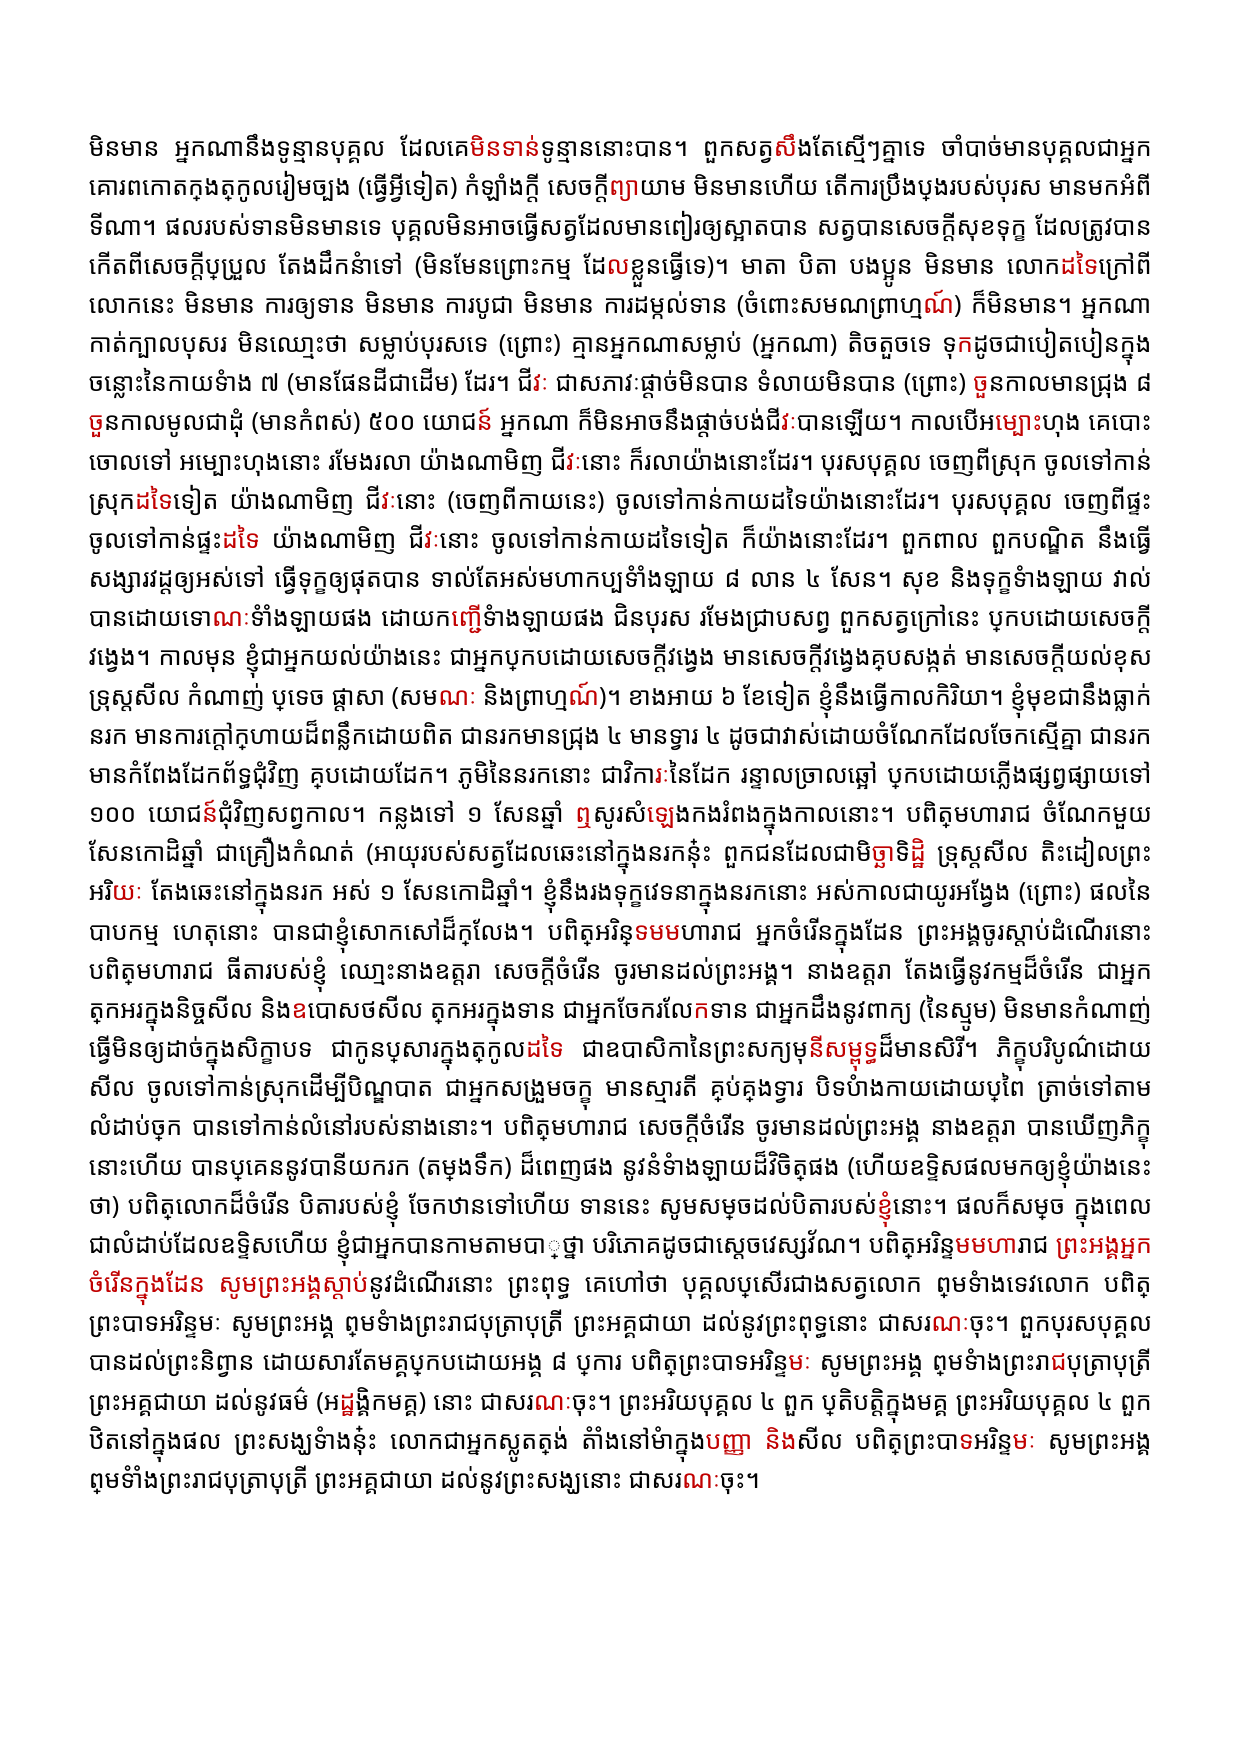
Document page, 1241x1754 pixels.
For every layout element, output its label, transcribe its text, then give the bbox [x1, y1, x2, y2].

text (ប្រេតតបថា) បពិត្រ​ព្រះ​អរិន្ទមហារាជ ជាសេ្តច​ចំរើន​ក្នុងដែន សូម​ព្រះអង្គ ព្រមទំាំង​ពួកអាមាត្យ និង​ព្រាហ្មណ៍​បុរោហិត ទ្រង់ព្រះ​សណា្តប់​ពាក្យខ្ញុំនោះ។ បពិត្រ​ព្រះសម្មតិទេព ខ្ញុំនៅ​ក្នុងសុរដ្ឋ​ប្រទេស ជាបុរស​មានចិត្ត​អាក្រក់ មានសេចក្តី​យល់ខុស ទ្រុស្តសីល កំណាញ់ ជេរ​ប្រទេច ផ្តាសា​ពួកជន​ដែល​កំពុងឲ្យ កំពុងធ្វើ ហាមឃាត់​ពួកជន​ច្រើន ធ្វើអន្តរាយ​ដល់ពួកជន​ដទៃ ដែលកំពុងឲ្យ (ខ្ញុំរមែង​និយាយ​រឿយៗថា) ផលរបស់​ទាន​មិនមានទេ តើផល​នៃការ​សង្រួម គឺសីល នឹង​មានមក​ពីណា អាចារ្យ​មិនមាន អ្នកណា​នឹងទូន្មាន​បុគ្គល ដែលគេ​មិនទាន់ទូន្មាន​នោះបាន។ ពួកសត្វ​សឹងតែ​សើ្មៗគ្នាទេ ចាំបាច់​មានបុគ្គល​ជាអ្នក​គោរព​កោតក្រែង​ត្រកូល​រៀមច្បង (ធើ្វ​អ្វីទៀត) កំឡាំងក្តី សេចក្តី​ព្យាយាម មិនមាន​ហើយ​ តើការ​ប្រឹងប្រែង​របស់បុរស មានមក​អំពីទីណា។ ផល​របស់ទាន​មិនមានទេ បុគ្គលមិន​អាចធើ្វ​សត្វដែល​មានពៀរ​ឲ្យស្អាតបាន សត្វបាន​សេចក្តីសុខ​ទុក្ខ ដែលត្រូវ​បានកើត​ពី​សេចក្តី​ប្រែប្រួល តែងដឹក​នំាទៅ (មិនមែន​ព្រោះកម្ម ដែលខ្លួន​ធើ្វទេ)។ មាតា បិតា បងប្អូន មិនមាន លោកដទៃ​ក្រៅពីលោក​នេះ មិនមាន ការឲ្យទាន មិនមាន ការបូជា មិនមាន ការដម្កល់​ទាន (ចំពោះ​សមណព្រាហ្មណ៍) ក៏មិនមាន។ អ្នកណា​កាត់ក្បាល​បុសរ មិនឈោ្មះ​ថា សម្លាប់​បុរសទេ (ព្រោះ) គ្មានអ្នក​ណា​សម្លាប់ (អ្នកណា) តិច​តួចទេ ទុកដូច​ជាបៀតបៀន​ក្នុង​ចន្លោះនៃ​កាយទំាង ៧ (មានផែនដី​ជាដើម) ដែរ។ ជីវៈ ជាសភាវៈ​ផ្តាច់មិនបាន ទំលាយ​មិនបាន (ព្រោះ) ចួនកាល​មានជ្រុង ៨ ចួនកាល​មូលជា​ដុំ (មានកំពស់) ៥០០ យោជន៍ អ្នកណា ក៏មិនអាច​នឹងផ្តាច់បង់​ជីវៈបាន​ឡើយ។ កាលបើ​អម្បោះហុង គេបោះ​ចោលទៅ អម្បោះហុង​នោះ រមែងរលា យ៉ាងណា​មិញ ជីវៈនោះ ក៏រលា​យ៉ាង​នោះដែរ។ បុរស​បុគ្គល ចេញពី​ស្រុក ចូលទៅកាន់​ស្រុកដទៃ​ទៀត យ៉ាងណាមិញ ជីវៈនោះ (ចេញពី​កាយនេះ) ចូលទៅ​កាន់កាយ​ដទៃ​យ៉ាងនោះ​ដែរ។ បុរសបុគ្គល ចេញពី​ផ្ទះ ចូលទៅ​កាន់ផ្ទះដទៃ យ៉ាង​ណាមិញ ជីវៈនោះ ចូលទៅកាន់​កាយដទៃទៀត ក៏យ៉ាងនោះ​ដែរ។ ពួកពាល ពួក​បណ្ឌិត នឹងធើ្វ​សង្សារវដ្ត​ឲ្យអស់ទៅ ធើ្វទុក្ខ​ឲ្យផុតបាន ទាល់តែ​អស់មហាកប្ប​ទំាំងឡាយ ៨ លាន ៤ សែន។ សុខ និងទុក្ខ​ទំាងឡាយ វាល់បាន​ដោយ​ទោណៈ​ទំាំង​ឡាយផង ដោយ​កញ្ជើ​ទំាងឡាយ​ផង ជិនបុរស រមែងជ្រាប​សព្វ ពួកសត្វ​ក្រៅនេះ ប្រកប​ដោយសេចក្តី​វងេ្វង។ កាលមុន ខ្ញុំជាអ្នក​យល់​យ៉ាងនេះ ជាអ្នក​ប្រកប​ដោយសេចក្តី​វងេ្វង មាន​សេចក្តី​វងេ្វង​គ្របសង្កត់ មាន​សេចក្តី​យល់ខុស ទ្រុស្តសីល កំណាញ់ ប្រទេច ផ្តាសា (សមណៈ និង​ព្រាហ្មណ៍)។ ខាងអាយ ៦ ខែទៀត ខ្ញុំនឹង​ធើ្វកាល​កិរិយា។ ខ្ញុំមុខ​ជានឹង​ធ្លាក់នរក មាន​ការក្តៅ​ក្រហាយ​ដ៏ពន្លឹក​ដោយពិត ជា​នរក​មានជ្រុង ៤ មានទ្វារ ៤ ដូច​ជាវាស់​ដោយ​ចំណែក​ដែលចែក​សើ្មគ្នា ជានរក​មានកំពែង​ដែកព័ទ្ធ​ជុំវិញ គ្របដោយ​ដែក។ ភូមិនៃ​នរកនោះ ជាវិការៈ​នៃដែក រន្ទាល​ច្រាលឆ្អៅ ប្រកបដោយ​ភើ្លងផ្សព្វ​ផ្សាយទៅ ១០០ យោជន៍​ជុំវិញ​សព្វកាល។ កន្លងទៅ ១ សែនឆ្នាំ ឮសូរសំឡេង​កងរំពង​ក្នុងកាល​នោះ។ បពិត្រ​មហារាជ ចំណែក​មួយសែន​កោដិឆ្នាំ ជាគ្រឿង​កំណត់ (អាយុ​របស់សត្វ​ដែលឆេះ​នៅក្នុង​នរកនុ៎ះ ពួកជន​ដែលជា​មិច្ឆាទិដ្ឋិ ទ្រុស្តសីល តិះដៀល​ព្រះអរិយៈ តែងឆេះ​នៅក្នុងនរក អស់ ១ សែន​កោដិឆ្នាំ។ ខ្ញុំនឹង​រងទុក្ខ​វេទនា​ក្នុងនរក​នោះ អស់កាល​ជាយូរ​អងែ្វង (ព្រោះ) ផលនៃ​បាបកម្ម ហេតុនោះ បានជា​ខ្ញុំសោកសៅ​ដ៏ក្រៃលែង។ បពិត្រ​អរិន្ទមមហារាជ អ្នកចំរើន​ក្នុងដែន ព្រះអង្គ​ចូរស្តាប់​ដំណើរ​នោះ បពិត្រ​មហារាជ ធីតា​របស់ខ្ញុំ ឈោ្មះនាង​ឧត្តរា សេចក្តី​ចំរើន ចូរមាន​ដល់​ព្រះអង្គ។ នាងឧត្តរា តែង​ធើ្វនូវកម្ម​ដ៏ចំរើន ជាអ្នក​ត្រេកអរ​ក្នុង​និច្ចសីល និង​ឧបោសថសីល ត្រេកអរ​ក្នុងទាន ជាអ្នក​ចែករលែក​ទាន ជាអ្នក​ដឹងនូវពាក្យ (នៃស្មូម) មិនមាន​កំណាញ់ ធើ្វមិនឲ្យ​ដាច់ក្នុង​សិក្ខាបទ ជាកូន​ប្រសារ​ក្នុងត្រកូល​ដទៃ ជាឧបាសិកា​នៃ​ព្រះសក្យមុនីសម្ពុទ្ធ​ដ៏មានសិរី។ ភិក្ខុ​បរិបូណ៌​ដោយសីល ចូលទៅ​កាន់ស្រុក​ដើម្បី​បិណ្ឌបាត ជាអ្នក​សង្រួមចក្ខុ មានស្មារតី គ្រប់គ្រងទ្វារ បិទបំាង​កាយដោយ​ប្រពៃ ត្រាច់ទៅ​តាម​លំដាប់​ច្រក បានទៅ​កាន់លំនៅ​របស់នាង​នោះ។ បពិត្រ​មហារាជ សេចក្តី​ចំរើន ចូរមាន​ដល់ព្រះអង្គ នាង​ឧត្តរា បាន​ឃើញភិក្ខុ​នោះ​ហើយ បាន​ប្រគេននូវ​បានីយករក (តម្រងទឹក) ដ៏ពេញផង នូវ​នំ​ទំាងឡាយ​ដ៏វិចិត្រផង (ហើយ​ឧទិ្ទសផល​មកឲ្យខ្ញុំ​យ៉ាងនេះថា) បពិត្រ​លោកដ៏​ចំរើន បិតា​របស់​ខ្ញុំ ចែកឋាន​ទៅហើយ ទាននេះ សូមសម្រេច​ដល់បិតា​របស់ខ្ញុំនោះ។ ផល​ក៏សម្រេច ក្នុងពេល​ជាលំដាប់​ដែលឧទិ្ទស​ហើយ ខ្ញុំ​ជាអ្នកបាន​កាមតាម​បា្រថ្នា បរិភោគ​ដូចជា​សេ្តច​វេស្សវ័ណ។ បពិត្រ​អរិន្ទមមហា​រាជ ព្រះអង្គ​អ្នកចំរើន​ក្នុងដែន សូម​ព្រះអង្គ​ស្តាប់​នូវដំណើរ​នោះ ព្រះពុទ្ធ គេហៅថា បុគ្គលប្រសើរ​ជាងសត្វ​លោក ព្រមទំាង​ទេវលោក បពិត្រ​ព្រះបាទ​អរិន្ទមៈ សូមព្រះអង្គ ព្រមទំាង​ព្រះរាជ​បុត្រាបុត្រី ព្រះអគ្គជាយា ដល់នូវ​ព្រះពុទ្ធ​នោះ ជាសរណៈចុះ។ ពួកបុរស​បុគ្គល បានដល់​ព្រះនិព្វាន ដោយសារ​តែមគ្គ​ប្រកប​ដោយអង្គ ៨ ប្រការ បពិត្រ​ព្រះបាទ​អរិន្ទមៈ សូមព្រះអង្គ​ ព្រមទំាង​ព្រះរាជ​បុត្រាបុត្រី ព្រះអគ្គ​ជាយា ដល់នូវ​ធម៌ (អដ្ឋងិ្គកមគ្គ) នោះ ជា​សរណៈចុះ។ ព្រះអរិយ​បុគ្គល ៤ ពួក ប្រតិបត្តិ​ក្នុងមគ្គ ព្រះអរិយបុគ្គល ៤ ពួក ឋិតនៅ​ក្នុងផល ព្រះសង្ឃ​ទំាងនុ៎ះ លោកជា​អ្នកស្លូត​ត្រង់ តំាំងនៅ​មំាក្នុង​បញ្ញា និងសីល បពិត្រ​ព្រះបាទអរិន្ទមៈ សូម​ព្រះអង្គ ព្រមទំាំង​ព្រះរាជ​បុត្រាបុត្រី ព្រះអគ្គ​ជាយា ដល់នូវ​ព្រះសង្ឃ​នោះ ជា​សរណៈ​ចុះ។ [88, 130, 1152, 1496]
